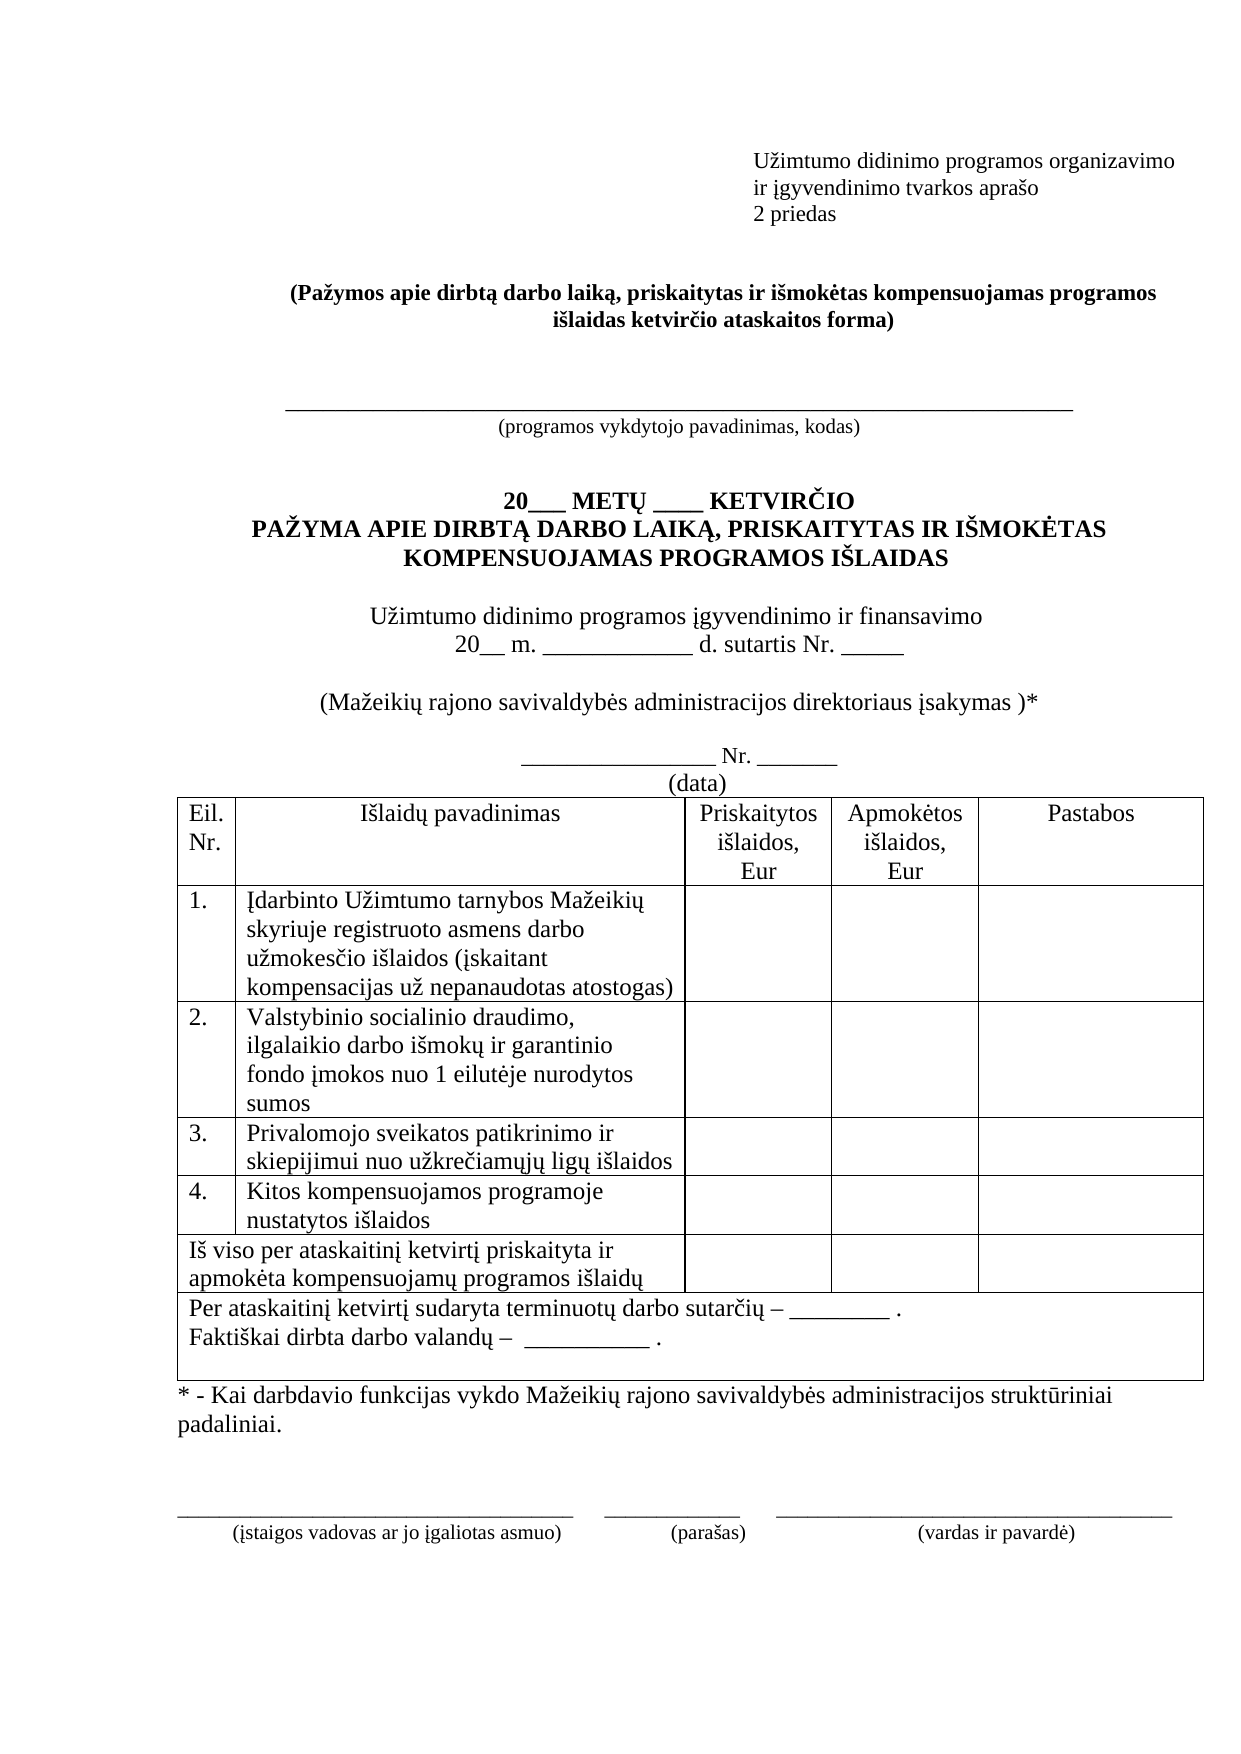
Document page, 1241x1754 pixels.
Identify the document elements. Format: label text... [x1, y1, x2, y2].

text (programos vykdytojo pavadinimas, kodas) [177, 413, 1181, 438]
table_cell [979, 1176, 1203, 1234]
table_cell [832, 1235, 978, 1292]
text 2 priedas [753, 200, 1181, 227]
text (įstaigos vadovas ar jo įgaliotas asmuo) (parašas) (vardas ir pavardė) [177, 1519, 1181, 1544]
table_cell [686, 1235, 831, 1292]
table_header Priskaitytos išlaidos, Eur [686, 798, 831, 884]
table_cell [686, 886, 831, 1001]
table_cell [686, 1002, 831, 1117]
table_header Apmokėtos išlaidos, Eur [832, 798, 978, 884]
text ______________________________________ _____________ ______________________________________ [177, 1496, 1181, 1519]
table_header Pastabos [979, 798, 1203, 884]
text Užimtumo didinimo programos organizavimo ir įgyvendinimo tvarkos aprašo [753, 148, 1181, 200]
table_cell Kitos kompensuojamos programoje nustatytos išlaidos [236, 1176, 684, 1234]
table_cell Privalomojo sveikatos patikrinimo ir skiepijimui nuo užkrečiamųjų ligų išlaidos [236, 1118, 684, 1175]
table_cell Iš viso per ataskaitinį ketvirtį priskaityta ir apmokėta kompensuojamų programos išlaidų [178, 1235, 684, 1292]
table_cell 2. [178, 1002, 235, 1117]
text (data) [177, 768, 1181, 797]
text (Mažeikių rajono savivaldybės administracijos direktoriaus įsakymas )* [177, 687, 1181, 716]
table_cell [686, 1176, 831, 1234]
table_header Išlaidų pavadinimas [236, 798, 684, 884]
text _________________ Nr. _______ [177, 742, 1181, 768]
text 20___ METŲ ____ KETVIRČIO [177, 486, 1181, 514]
text 20__ m. ____________ d. sutartis Nr. _____ [177, 629, 1181, 658]
table_cell 3. [178, 1118, 235, 1175]
table_cell [979, 1002, 1203, 1117]
table_cell Per ataskaitinį ketvirtį sudaryta terminuotų darbo sutarčių – ________ . Faktiškai dirbta darbo valandų – __________ . [178, 1293, 1203, 1379]
table_cell 4. [178, 1176, 235, 1234]
text _______________________________________________________________ [177, 385, 1181, 413]
table_cell 1. [178, 886, 235, 1001]
table_cell [832, 1002, 978, 1117]
text (Pažymos apie dirbtą darbo laiką, priskaitytas ir išmokėtas kompensuojamas programos išlaidas ketvirčio ataskaitos forma) [266, 279, 1181, 332]
text * - Kai darbdavio funkcijas vykdo Mažeikių rajono savivaldybės administracijos struktūriniai padaliniai. [177, 1381, 1181, 1438]
text Užimtumo didinimo programos įgyvendinimo ir finansavimo [177, 601, 1181, 629]
table_cell [979, 886, 1203, 1001]
table_cell [832, 1118, 978, 1175]
table_header Eil. Nr. [178, 798, 235, 884]
table_cell [832, 1176, 978, 1234]
table_cell [686, 1118, 831, 1175]
table_cell [979, 1118, 1203, 1175]
table_cell [979, 1235, 1203, 1292]
table_cell Valstybinio socialinio draudimo, ilgalaikio darbo išmokų ir garantinio fondo įmokos nuo 1 eilutėje nurodytos sumos [236, 1002, 684, 1117]
table_cell Įdarbinto Užimtumo tarnybos Mažeikių skyriuje registruoto asmens darbo užmokesčio išlaidos (įskaitant kompensacijas už nepanaudotas atostogas) [236, 886, 684, 1001]
table_cell [832, 886, 978, 1001]
text PAŽYMA APIE DIRBTĄ DARBO LAIKĄ, PRISKAITYTAS IR IŠMOKĖTAS KOMPENSUOJAMAS PROGRAMOS IŠLAIDAS [177, 514, 1181, 572]
